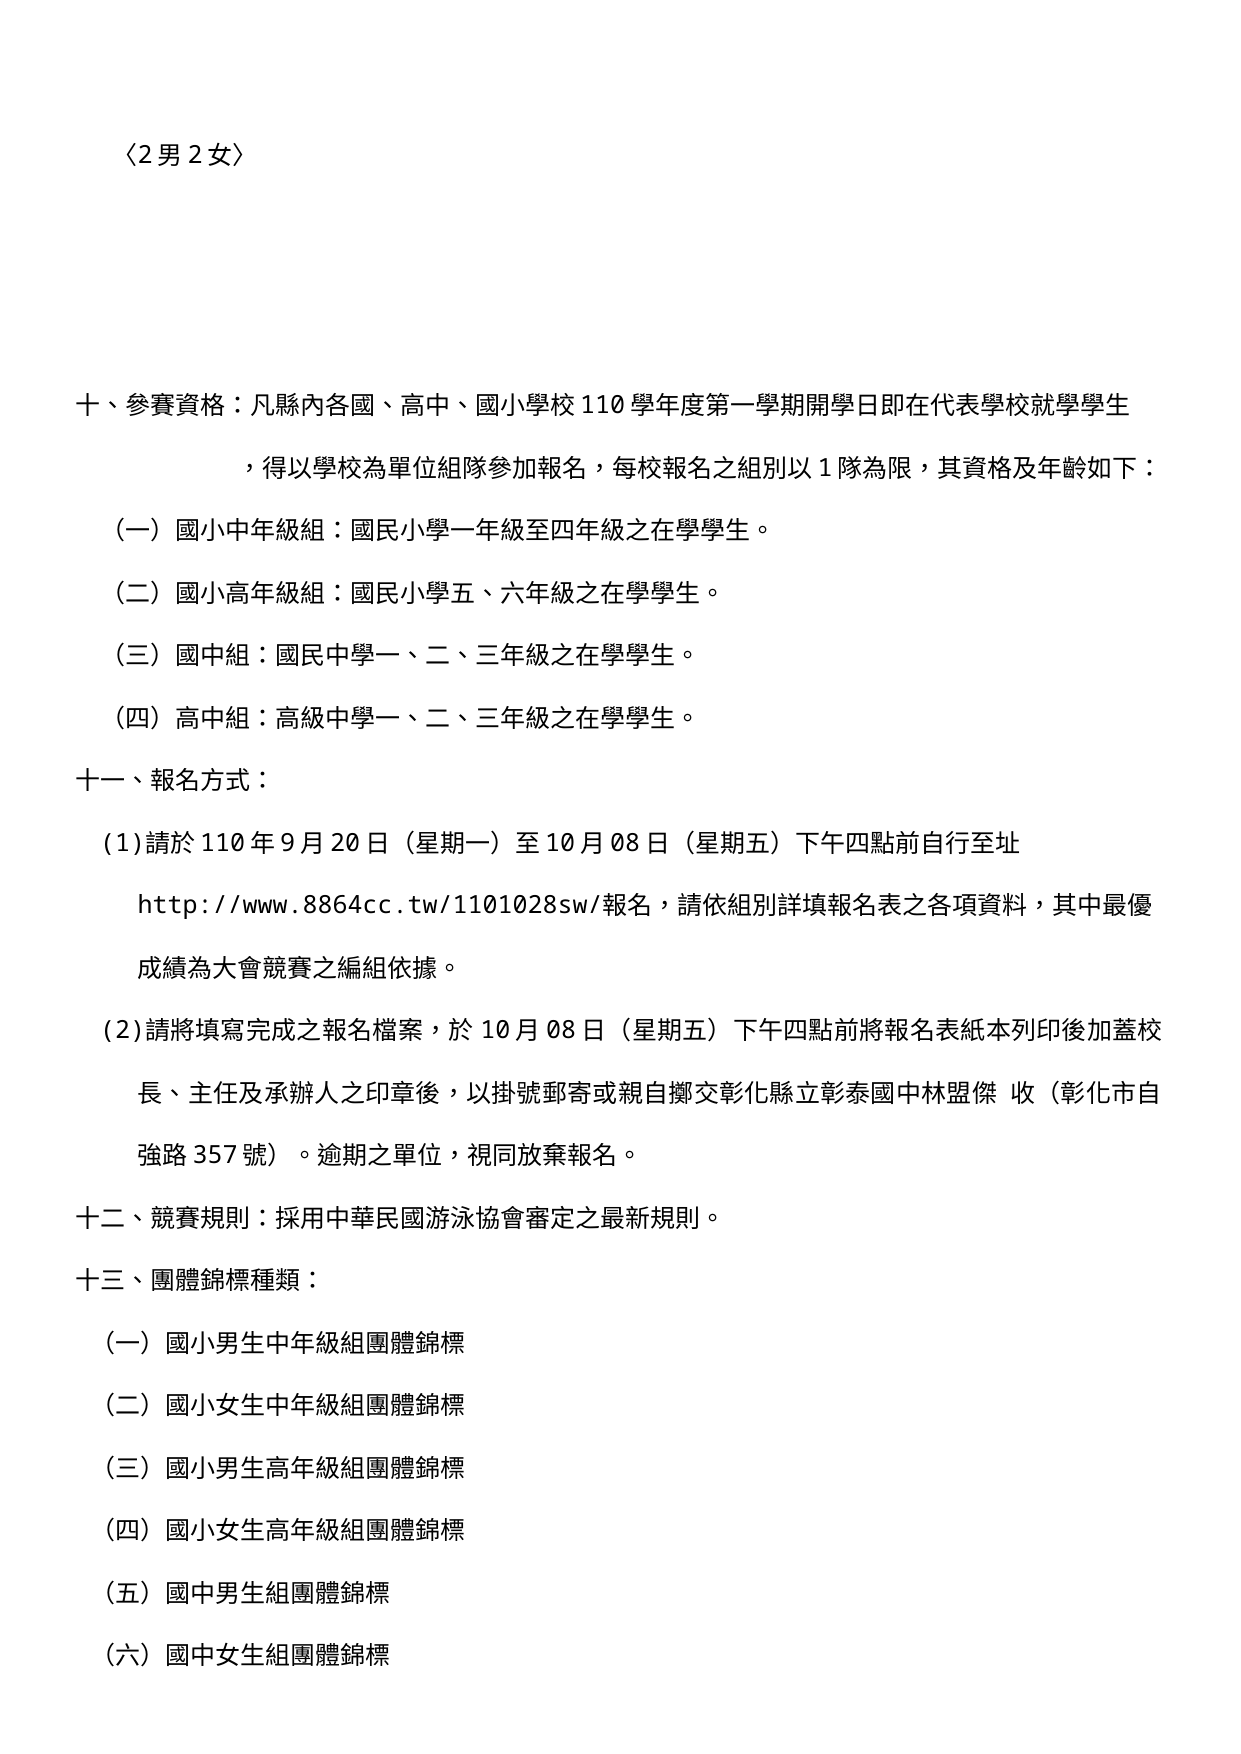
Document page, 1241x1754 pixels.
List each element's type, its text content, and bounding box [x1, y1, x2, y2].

text 十二、競賽規則：採用中華民國游泳協會審定之最新規則。 [75, 1175, 1165, 1237]
text （五）國中男生組團體錦標 [75, 1550, 1165, 1612]
text （一）國小中年級組：國民小學一年級至四年級之在學學生。 [100, 487, 1165, 550]
text 十三、團體錦標種類： [75, 1237, 1165, 1300]
text （二）國小女生中年級組團體錦標 [75, 1362, 1165, 1425]
text （四）國小女生高年級組團體錦標 [75, 1487, 1165, 1550]
list 請將填寫完成之報名檔案，於10月08日（星期五）下午四點前將報名表紙本列印後加蓋校長、主任及承辦人之印章後，以掛號郵寄或親自擲交彰化縣立彰泰國中林盟傑 收（彰化市自強路357號）。逾期之單位，視同放棄報名。 [100, 987, 1165, 1175]
text 十一、報名方式： [75, 737, 1165, 800]
list 請於110年9月20日（星期一）至10月08日（星期五）下午四點前自行至址 http://www.8864cc.tw/1101028sw/報名，請依組別詳填報名表之各項資料，其中最優成績為大會競賽之編組依據。 [100, 800, 1165, 987]
text 十、參賽資格：凡縣內各國、高中、國小學校110學年度第一學期開學日即在代表學校就學學生 [75, 362, 1165, 425]
text （三）國中組：國民中學一、二、三年級之在學學生。 [100, 612, 1165, 675]
text （四）高中組：高級中學一、二、三年級之在學學生。 [100, 675, 1165, 737]
text （一）國小男生中年級組團體錦標 [75, 1300, 1165, 1362]
text （三）國小男生高年級組團體錦標 [75, 1425, 1165, 1487]
text ，得以學校為單位組隊參加報名，每校報名之組別以1隊為限，其資格及年齡如下： [237, 425, 1165, 487]
text （六）國中女生組團體錦標 [75, 1612, 1165, 1675]
text （二）國小高年級組：國民小學五、六年級之在學學生。 [100, 550, 1165, 612]
text 〈2男2女〉 [112, 50, 1165, 175]
